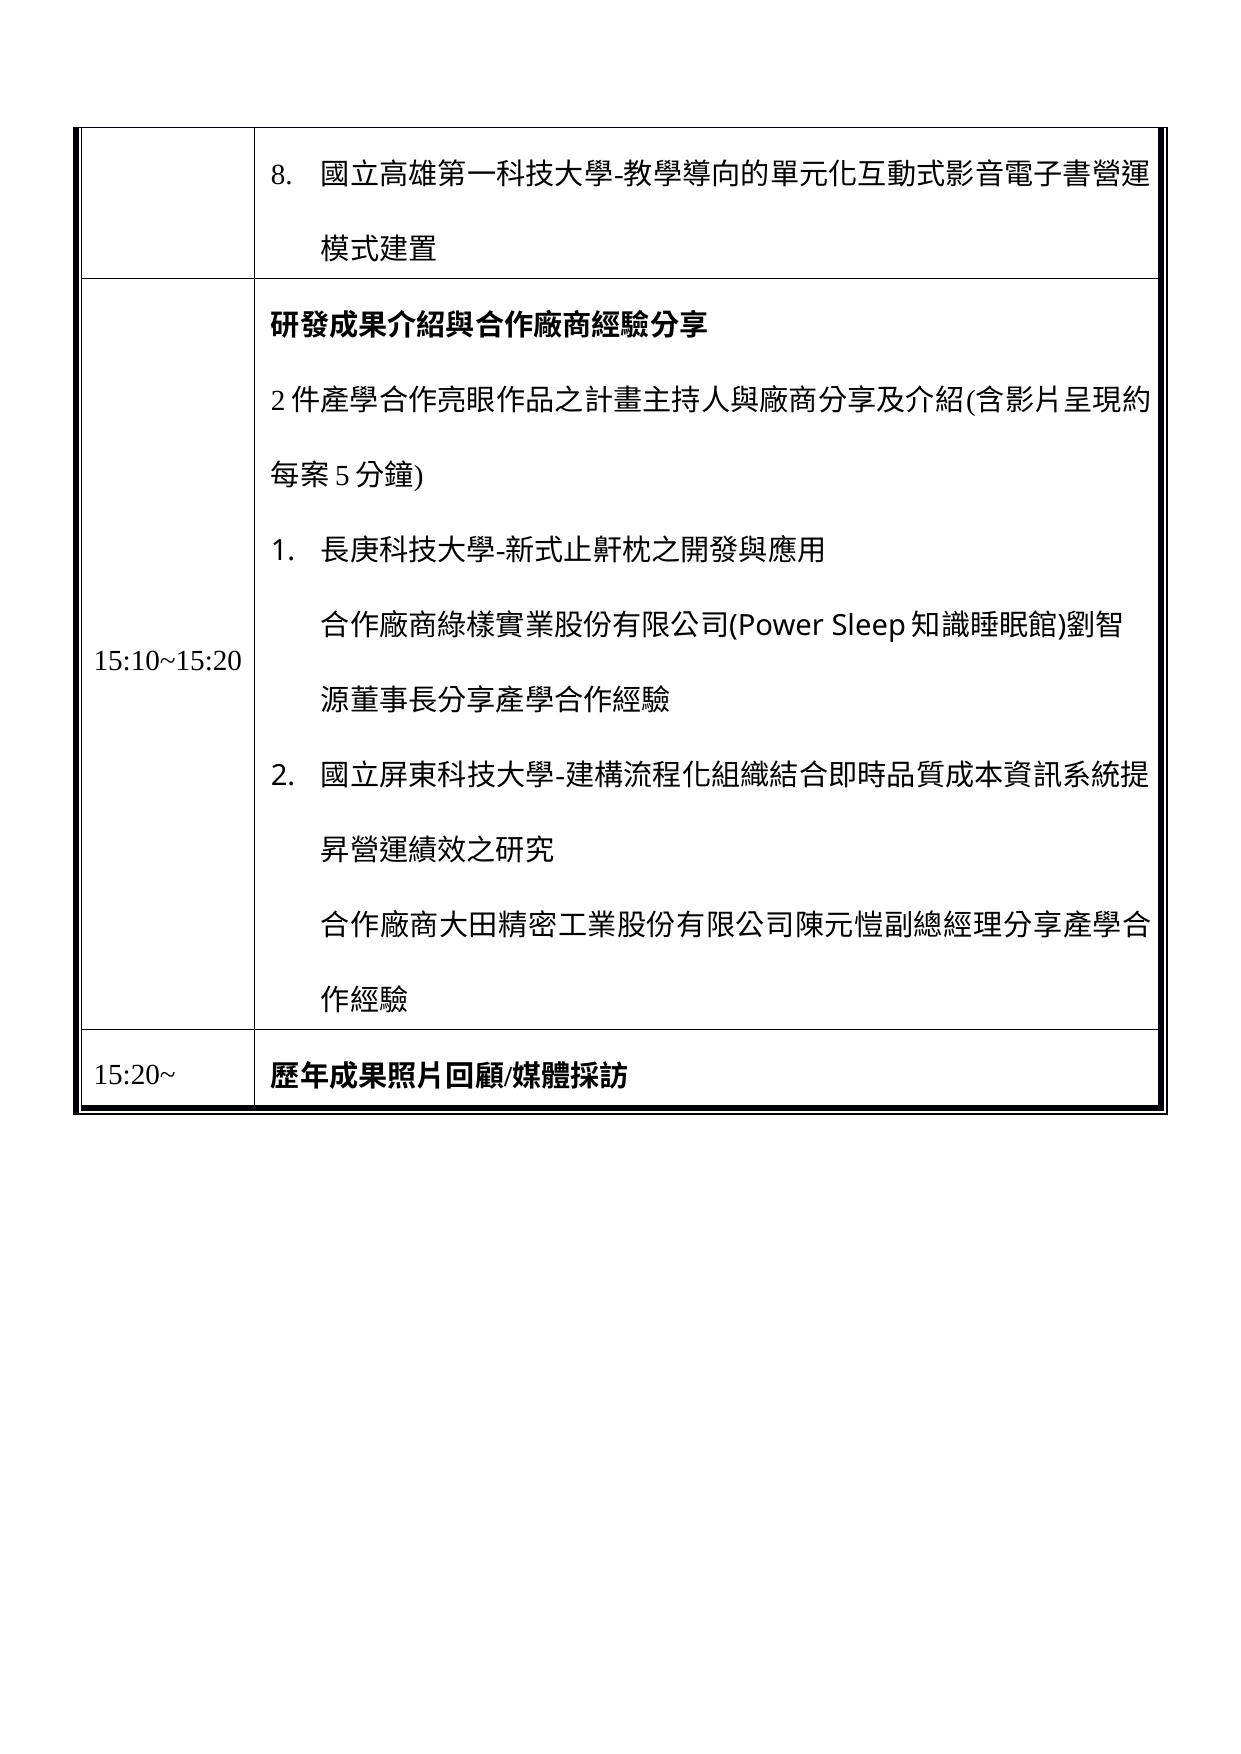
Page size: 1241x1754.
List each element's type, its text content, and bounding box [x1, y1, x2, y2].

table_cell [82, 128, 254, 278]
table_cell 研發成果介紹與合作廠商經驗分享 2件產學合作亮眼作品之計畫主持人與廠商分享及介紹(含影片呈現約每案5分鐘) 長庚科技大學-新式止鼾枕之開發與應用 合作廠商綠樣實業股份有限公司(Power Sleep知識睡眠館)劉智源董事長分享產學合作經驗 國立屏東科技大學-建構流程化組織結合即時品質成本資訊系統提昇營運績效之研究 合作廠商大田精密工業股份有限公司陳元愷副總經理分享產學合作經驗 [255, 279, 1158, 1029]
table_cell 歷年成果照片回顧/媒體採訪 [255, 1030, 1158, 1105]
table_cell 15:20~ [82, 1030, 254, 1105]
table_cell 研發成果介紹 8件產學合作亮眼作品之計畫主持人分享及介紹(含影片呈現，約每案2分鐘) 國立澎湖科技大學-乳酸菌發酵副產品利用技術開發 萬能科技大學-中草藥萃取物與化妝品抗菌劑的交互作用 國立高雄餐旅大學-大鵬灣國家風景區(新設東方渡假酒店)導入食品良好衛生自主管理成效計畫—廚房建置、衛生管控暨行銷推廣 明志科技大學-高效能永磁輔助、無磁鐵磁通切換馬達及產業用驅動器 明新科技大學-塑膠基材自動化真空鍍膜製程系統之研發與建置 國立雲林科技大學-有機酸、鹼於酚 (Phenol) 製程中之熱危害評估 吳鳳科技大學-廢棄電池再製鋰電池正極材料研究與永續教育推廣 國立高雄第一科技大學-教學導向的單元化互動式影音電子書營運模式建置 [255, 128, 1158, 278]
table_cell 15:10~15:20 [82, 279, 254, 1029]
